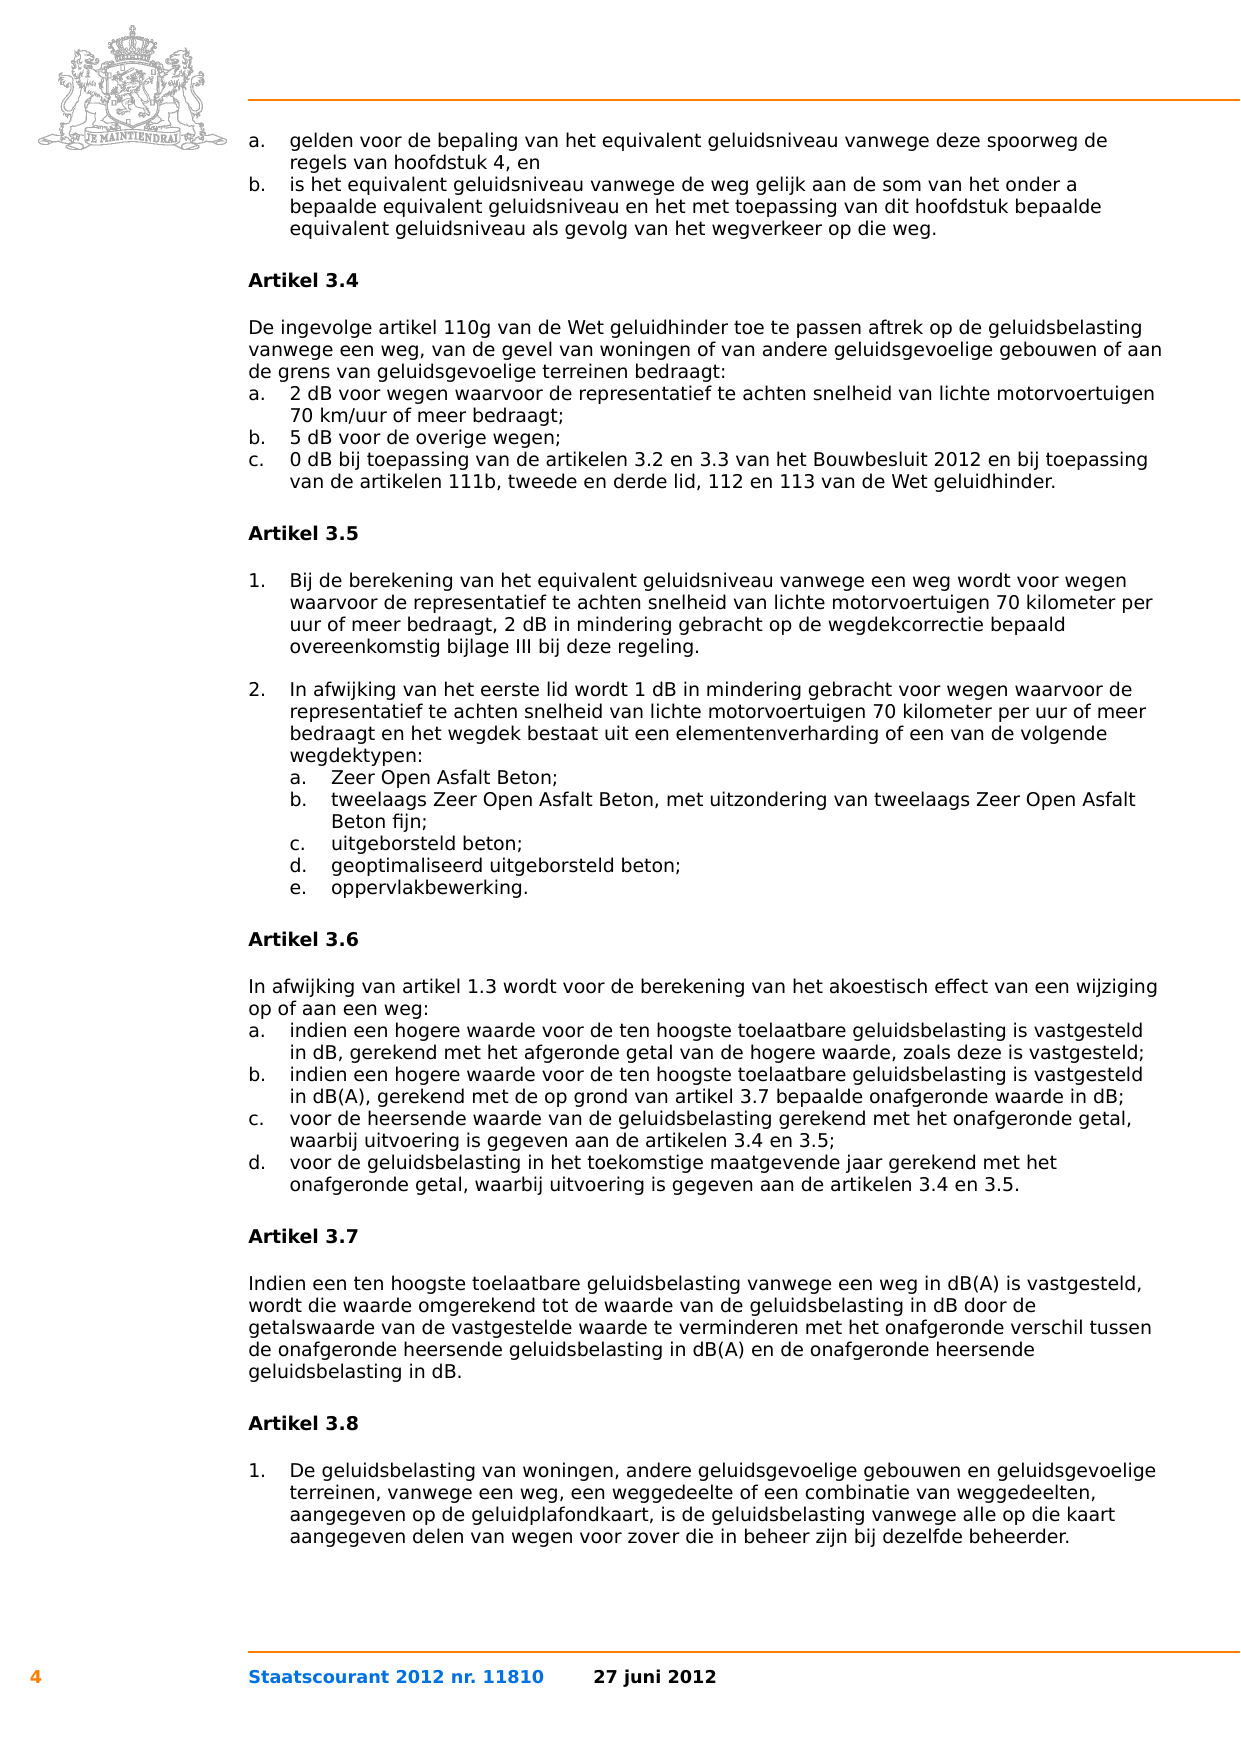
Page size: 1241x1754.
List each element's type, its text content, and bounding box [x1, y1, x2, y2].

text e. oppervlakbewerking. [289, 877, 1163, 899]
text d. voor de geluidsbelasting in het toekomstige maatgevende jaar gerekend met het onafgeronde getal, waarbij uitvoering is gegeven aan de artikelen 3.4 en 3.5. [248, 1152, 1163, 1196]
text De ingevolge artikel 110g van de Wet geluidhinder toe te passen aftrek op de geluidsbelasting vanwege een weg, van de gevel van woningen of van andere geluidsgevoelige gebouwen of aan de grens van geluidsgevoelige terreinen bedraagt: [248, 317, 1163, 383]
text b. is het equivalent geluidsniveau vanwege de weg gelijk aan de som van het onder a bepaalde equivalent geluidsniveau en het met toepassing van dit hoofdstuk bepaalde equivalent geluidsniveau als gevolg van het wegverkeer op die weg. [248, 174, 1163, 240]
text d. geoptimaliseerd uitgeborsteld beton; [289, 855, 1163, 877]
text 2. In afwijking van het eerste lid wordt 1 dB in mindering gebracht voor wegen waarvoor de representatief te achten snelheid van lichte motorvoertuigen 70 kilometer per uur of meer bedraagt en het wegdek bestaat uit een elementenverharding of een van de volgende wegdektypen: [248, 679, 1163, 767]
text b. 5 dB voor de overige wegen; [248, 427, 1163, 449]
text 1. De geluidsbelasting van woningen, andere geluidsgevoelige gebouwen en geluidsgevoelige terreinen, vanwege een weg, een weggedeelte of een combinatie van weggedeelten, aangegeven op de geluidplafondkaart, is de geluidsbelasting vanwege alle op die kaart aangegeven delen van wegen voor zover die in beheer zijn bij dezelfde beheerder. [248, 1460, 1163, 1548]
text Indien een ten hoogste toelaatbare geluidsbelasting vanwege een weg in dB(A) is vastgesteld, wordt die waarde omgerekend tot de waarde van de geluidsbelasting in dB door de getalswaarde van de vastgestelde waarde te verminderen met het onafgeronde verschil tussen de onafgeronde heersende geluidsbelasting in dB(A) en de onafgeronde heersende geluidsbelasting in dB. [248, 1273, 1163, 1383]
subtitle Artikel 3.4 [248, 270, 1163, 292]
subtitle Artikel 3.8 [248, 1413, 1163, 1435]
subtitle Artikel 3.7 [248, 1226, 1163, 1248]
text a. 2 dB voor wegen waarvoor de representatief te achten snelheid van lichte motorvoertuigen 70 km/uur of meer bedraagt; [248, 383, 1163, 427]
text In afwijking van artikel 1.3 wordt voor de berekening van het akoestisch effect van een wijziging op of aan een weg: [248, 976, 1163, 1020]
subtitle Artikel 3.6 [248, 929, 1163, 951]
text a. gelden voor de bepaling van het equivalent geluidsniveau vanwege deze spoorweg de regels van hoofdstuk 4, en [248, 130, 1163, 174]
text b. tweelaags Zeer Open Asfalt Beton, met uitzondering van tweelaags Zeer Open Asfalt Beton fijn; [289, 789, 1163, 833]
text b. indien een hogere waarde voor de ten hoogste toelaatbare geluidsbelasting is vastgesteld in dB(A), gerekend met de op grond van artikel 3.7 bepaalde onafgeronde waarde in dB; [248, 1064, 1163, 1108]
text a. indien een hogere waarde voor de ten hoogste toelaatbare geluidsbelasting is vastgesteld in dB, gerekend met het afgeronde getal van de hogere waarde, zoals deze is vastgesteld; [248, 1020, 1163, 1064]
picture [38, 25, 227, 150]
text a. Zeer Open Asfalt Beton; [289, 767, 1163, 789]
text 1. Bij de berekening van het equivalent geluidsniveau vanwege een weg wordt voor wegen waarvoor de representatief te achten snelheid van lichte motorvoertuigen 70 kilometer per uur of meer bedraagt, 2 dB in mindering gebracht op de wegdekcorrectie bepaald overeenkomstig bijlage III bij deze regeling. [248, 569, 1163, 657]
subtitle Artikel 3.5 [248, 523, 1163, 544]
text c. voor de heersende waarde van de geluidsbelasting gerekend met het onafgeronde getal, waarbij uitvoering is gegeven aan de artikelen 3.4 en 3.5; [248, 1108, 1163, 1152]
text c. 0 dB bij toepassing van de artikelen 3.2 en 3.3 van het Bouwbesluit 2012 en bij toepassing van de artikelen 111b, tweede en derde lid, 112 en 113 van de Wet geluidhinder. [248, 449, 1163, 493]
text c. uitgeborsteld beton; [289, 833, 1163, 855]
